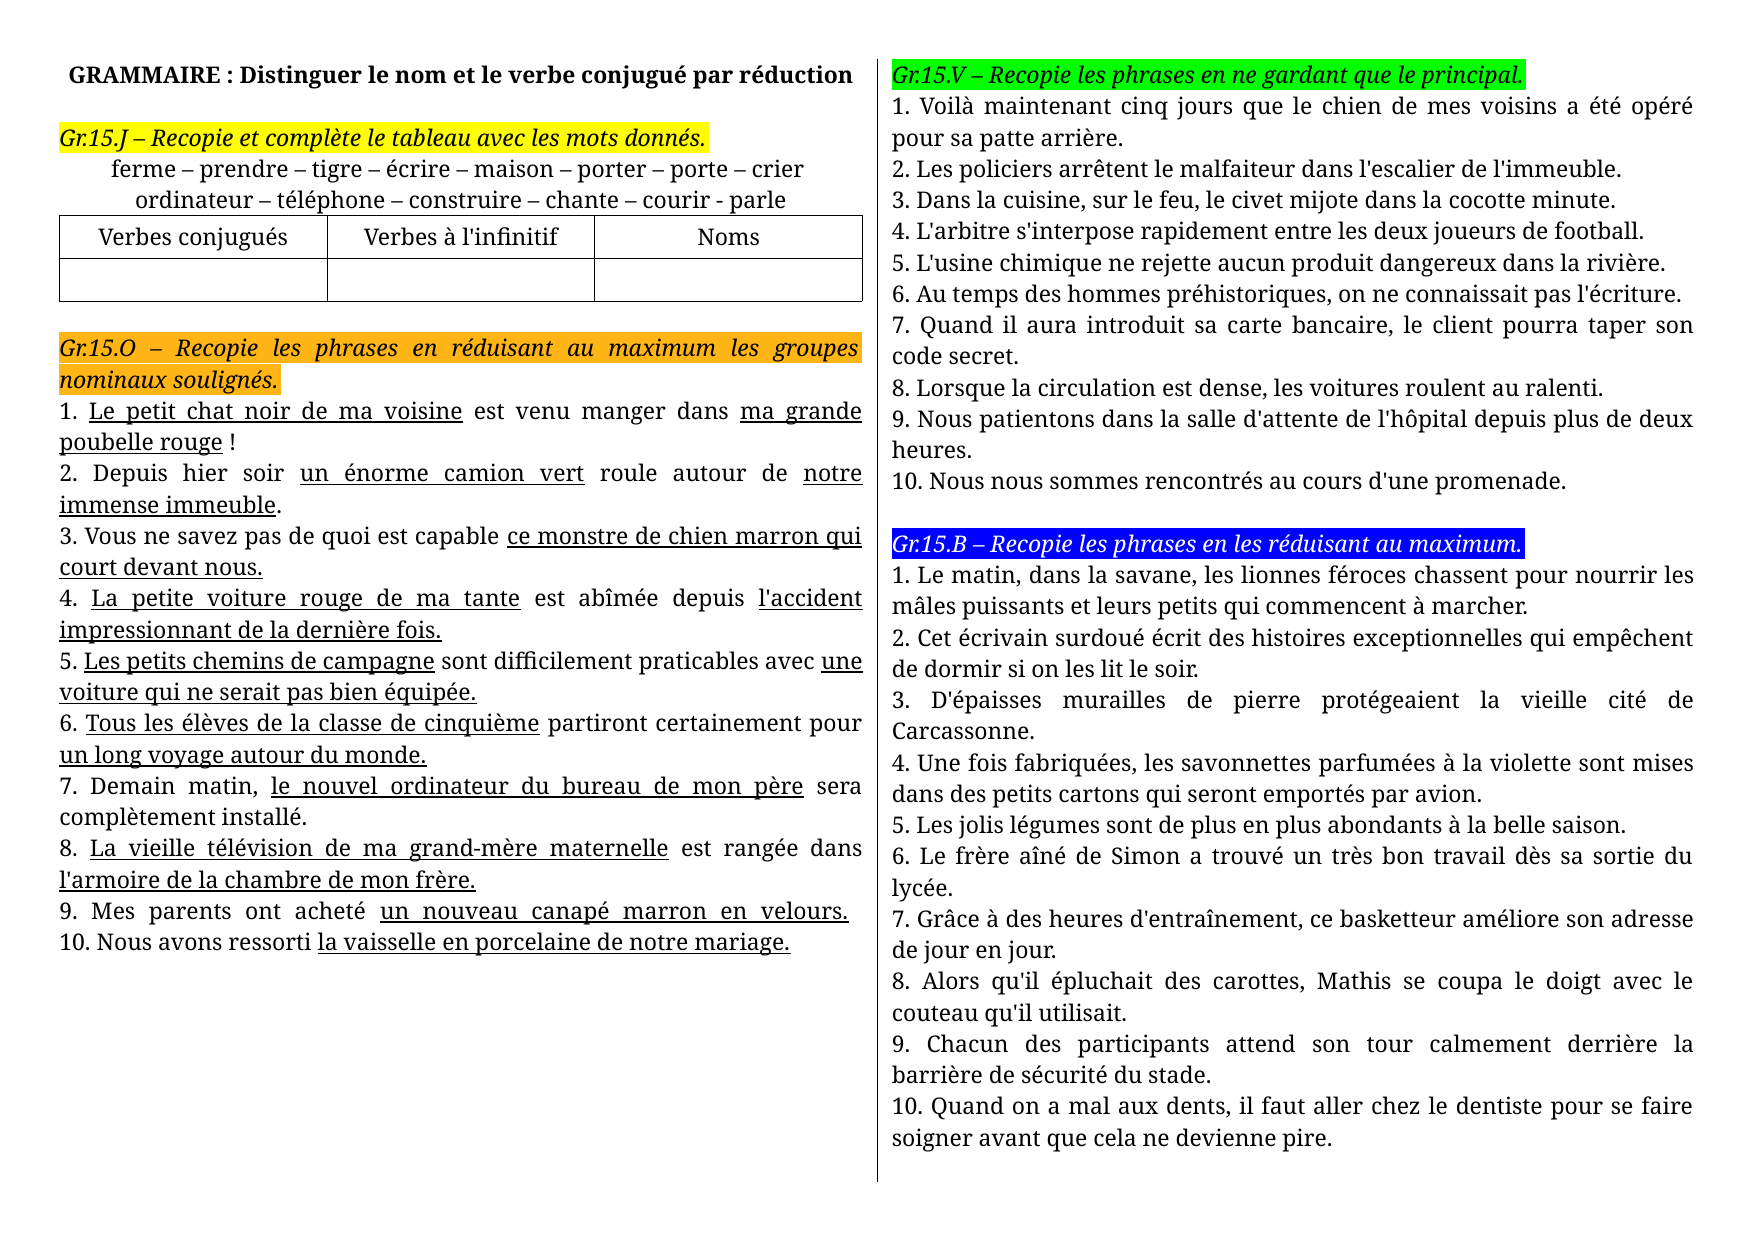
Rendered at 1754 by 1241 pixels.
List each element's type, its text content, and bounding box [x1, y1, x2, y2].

table_header Noms [595, 216, 862, 258]
text 7. Quand il aura introduit sa carte bancaire, le client pourra taper son code secret. [892, 309, 1695, 372]
text 2. Depuis hier soir un énorme camion vert roule autour de notre immense immeuble. [59, 457, 862, 520]
text 9. Chacun des participants attend son tour calmement derrière la barrière de sécurité du stade. [892, 1028, 1695, 1090]
text 3. D'épaisses murailles de pierre protégeaient la vieille cité de Carcassonne. [892, 684, 1695, 747]
text 3. Dans la cuisine, sur le feu, le civet mijote dans la cocotte minute. [892, 184, 1695, 215]
table_cell [60, 259, 327, 301]
text ordinateur – téléphone – construire – chante – courir - parle [59, 184, 862, 215]
text 4. Une fois fabriquées, les savonnettes parfumées à la violette sont mises dans des petits cartons qui seront emportés par avion. [892, 747, 1695, 809]
text 9. Mes parents ont acheté un nouveau canapé marron en velours. 10. Nous avons ressorti la vaisselle en porcelaine de notre mariage. [59, 895, 862, 957]
text 8. Lorsque la circulation est dense, les voitures roulent au ralenti. [892, 372, 1695, 403]
text 5. Les jolis légumes sont de plus en plus abondants à la belle saison. [892, 809, 1695, 840]
text 7. Grâce à des heures d'entraînement, ce basketteur améliore son adresse de jour en jour. [892, 903, 1695, 965]
text 4. La petite voiture rouge de ma tante est abîmée depuis l'accident impressionnant de la dernière fois. [59, 582, 862, 645]
table_cell [595, 259, 862, 301]
text GRAMMAIRE : Distinguer le nom et le verbe conjugué par réduction [59, 59, 862, 90]
text 7. Demain matin, le nouvel ordinateur du bureau de mon père sera complètement installé. [59, 770, 862, 832]
text Gr.15.B – Recopie les phrases en les réduisant au maximum. [892, 528, 1695, 559]
text 6. Le frère aîné de Simon a trouvé un très bon travail dès sa sortie du lycée. [892, 840, 1695, 903]
text 3. Vous ne savez pas de quoi est capable ce monstre de chien marron qui court devant nous. [59, 520, 862, 582]
text 5. L'usine chimique ne rejette aucun produit dangereux dans la rivière. [892, 247, 1695, 278]
text 6. Au temps des hommes préhistoriques, on ne connaissait pas l'écriture. [892, 278, 1695, 309]
text 2. Les policiers arrêtent le malfaiteur dans l'escalier de l'immeuble. [892, 153, 1695, 184]
text 10. Nous nous sommes rencontrés au cours d'une promenade. [892, 465, 1695, 497]
text 9. Nous patientons dans la salle d'attente de l'hôpital depuis plus de deux heures. [892, 403, 1695, 465]
text 1. Le matin, dans la savane, les lionnes féroces chassent pour nourrir les mâles puissants et leurs petits qui commencent à marcher. [892, 559, 1695, 622]
table_header Verbes conjugués [60, 216, 327, 258]
text 1. Voilà maintenant cinq jours que le chien de mes voisins a été opéré pour sa patte arrière. [892, 90, 1695, 153]
text 4. L'arbitre s'interpose rapidement entre les deux joueurs de football. [892, 215, 1695, 247]
text 6. Tous les élèves de la classe de cinquième partiront certainement pour un long voyage autour du monde. [59, 707, 862, 770]
text 2. Cet écrivain surdoué écrit des histoires exceptionnelles qui empêchent de dormir si on les lit le soir. [892, 622, 1695, 684]
text 10. Quand on a mal aux dents, il faut aller chez le dentiste pour se faire soigner avant que cela ne devienne pire. [892, 1090, 1695, 1153]
text Gr.15.O – Recopie les phrases en réduisant au maximum les groupes nominaux soulignés. [59, 332, 862, 395]
table_cell [328, 259, 594, 301]
text 1. Le petit chat noir de ma voisine est venu manger dans ma grande poubelle rouge ! [59, 395, 862, 457]
table_header Verbes à l'infinitif [328, 216, 594, 258]
text 8. Alors qu'il épluchait des carottes, Mathis se coupa le doigt avec le couteau qu'il utilisait. [892, 965, 1695, 1028]
text ferme – prendre – tigre – écrire – maison – porter – porte – crier [59, 153, 862, 184]
text Gr.15.J – Recopie et complète le tableau avec les mots donnés. [59, 122, 862, 153]
text 8. La vieille télévision de ma grand-mère maternelle est rangée dans l'armoire de la chambre de mon frère. [59, 832, 862, 895]
text 5. Les petits chemins de campagne sont difficilement praticables avec une voiture qui ne serait pas bien équipée. [59, 645, 862, 707]
text Gr.15.V – Recopie les phrases en ne gardant que le principal. [892, 59, 1695, 90]
